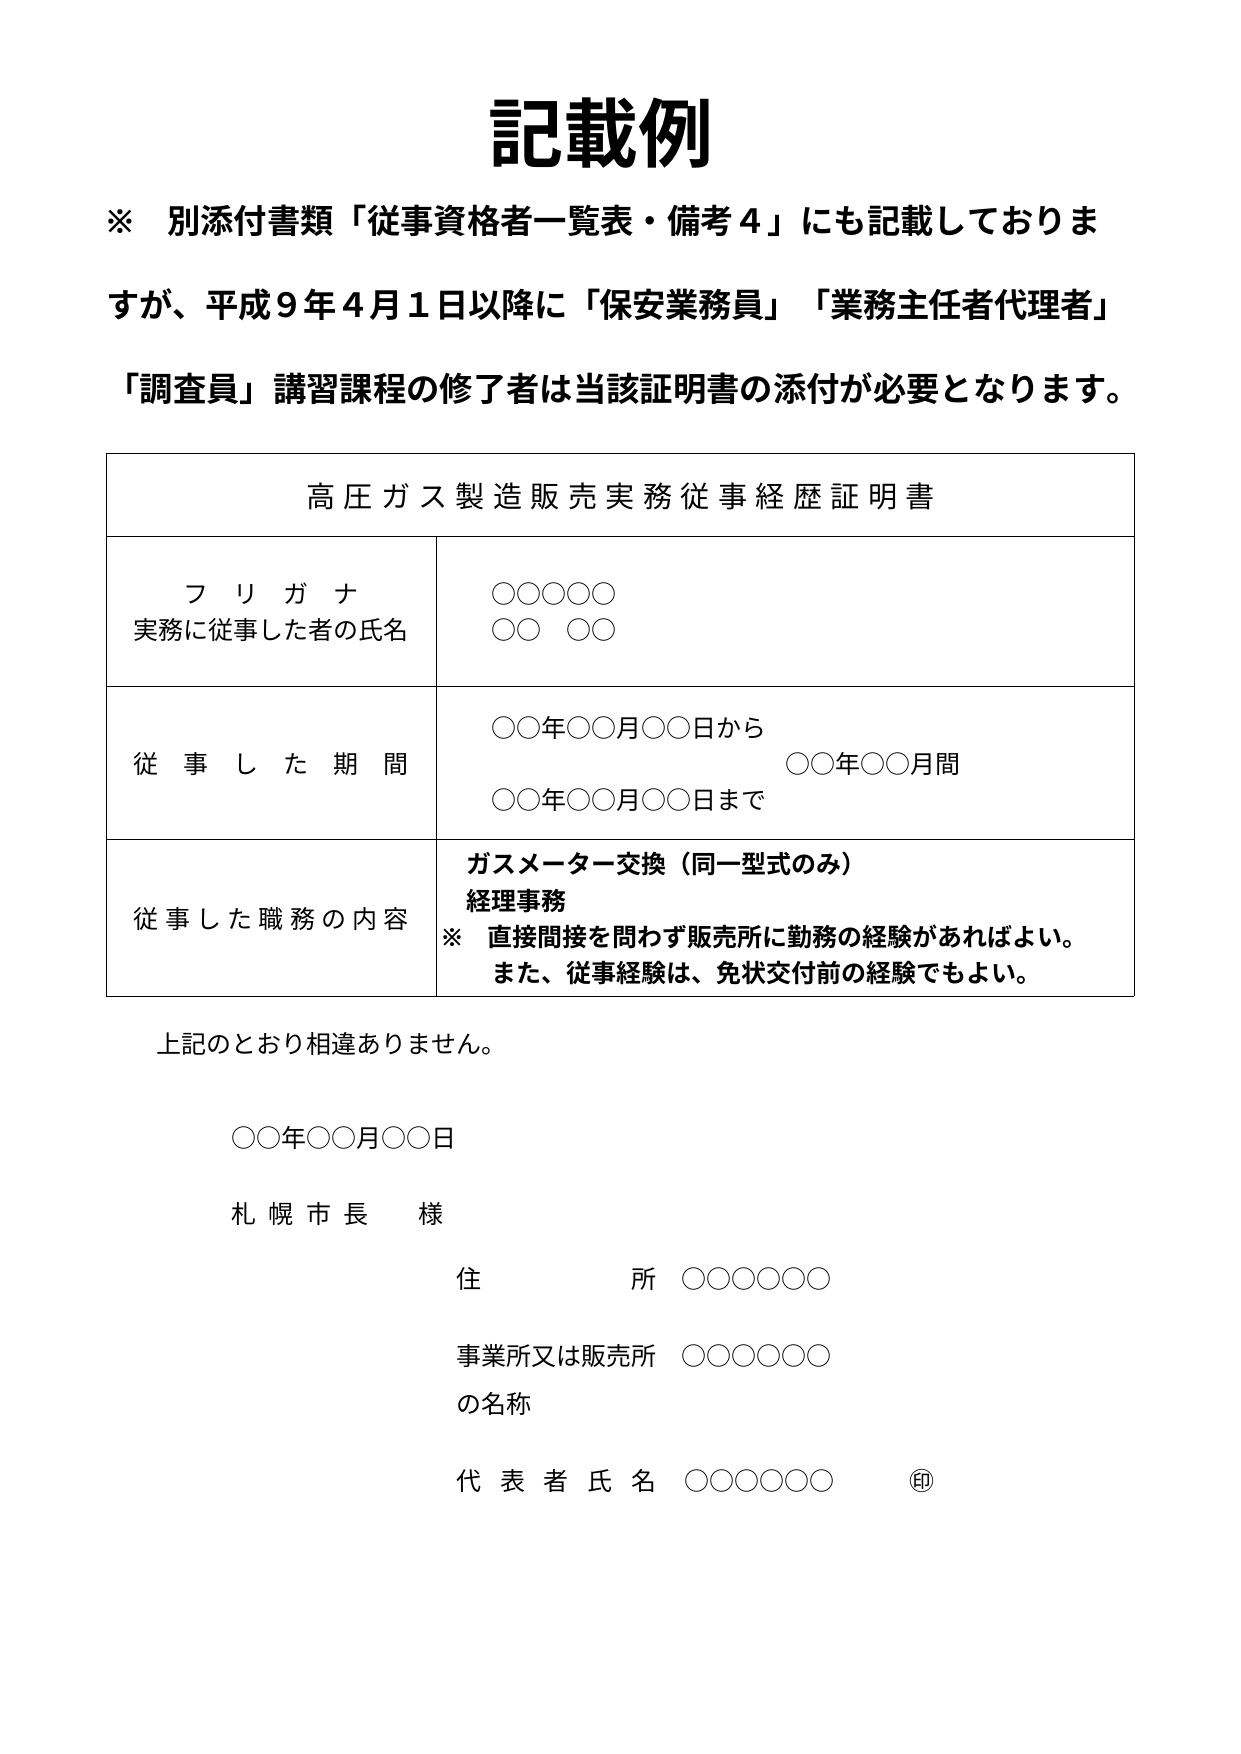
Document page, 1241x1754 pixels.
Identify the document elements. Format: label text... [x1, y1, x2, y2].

table_cell 従事した職務の内容 [107, 840, 436, 996]
text ○○年○○月○○日 [106, 1118, 1140, 1154]
table_header 高圧ガス製造販売実務従事経歴証明書 [107, 454, 1134, 536]
text 住 所 ○○○○○○ [106, 1260, 1140, 1296]
table_cell 従 事 し た 期 間 [107, 687, 436, 839]
table_cell フ リ ガ ナ 実務に従事した者の氏名 [107, 537, 436, 686]
table_cell ○○年○○月○○日から ○○年○○月間 ○○年○○月○○日まで [437, 687, 1134, 839]
text 代 表 者 氏 名 ○○○○○○ ㊞ [106, 1461, 1140, 1498]
table_cell ガスメーター交換（同一型式のみ） 経理事務 ※ 直接間接を問わず販売所に勤務の経験があればよい。 また、従事経験は、免状交付前の経験でもよい。 [437, 840, 1134, 996]
text 上記のとおり相違ありません。 [106, 1024, 1140, 1061]
text の名称 [106, 1385, 1140, 1421]
text 札 幌 市 長 様 [106, 1195, 1140, 1231]
text 事業所又は販売所 ○○○○○○ [106, 1337, 1140, 1373]
text ※ 別添付書類「従事資格者一覧表・備考４」にも記載しておりま [106, 195, 1140, 243]
table_cell ○○○○○ ○○ ○○ [437, 537, 1134, 686]
text 「調査員」講習課程の修了者は当該証明書の添付が必要となります。 [106, 363, 1140, 411]
text すが、平成９年４月１日以降に「保安業務員」「業務主任者代理者」 [106, 279, 1140, 327]
